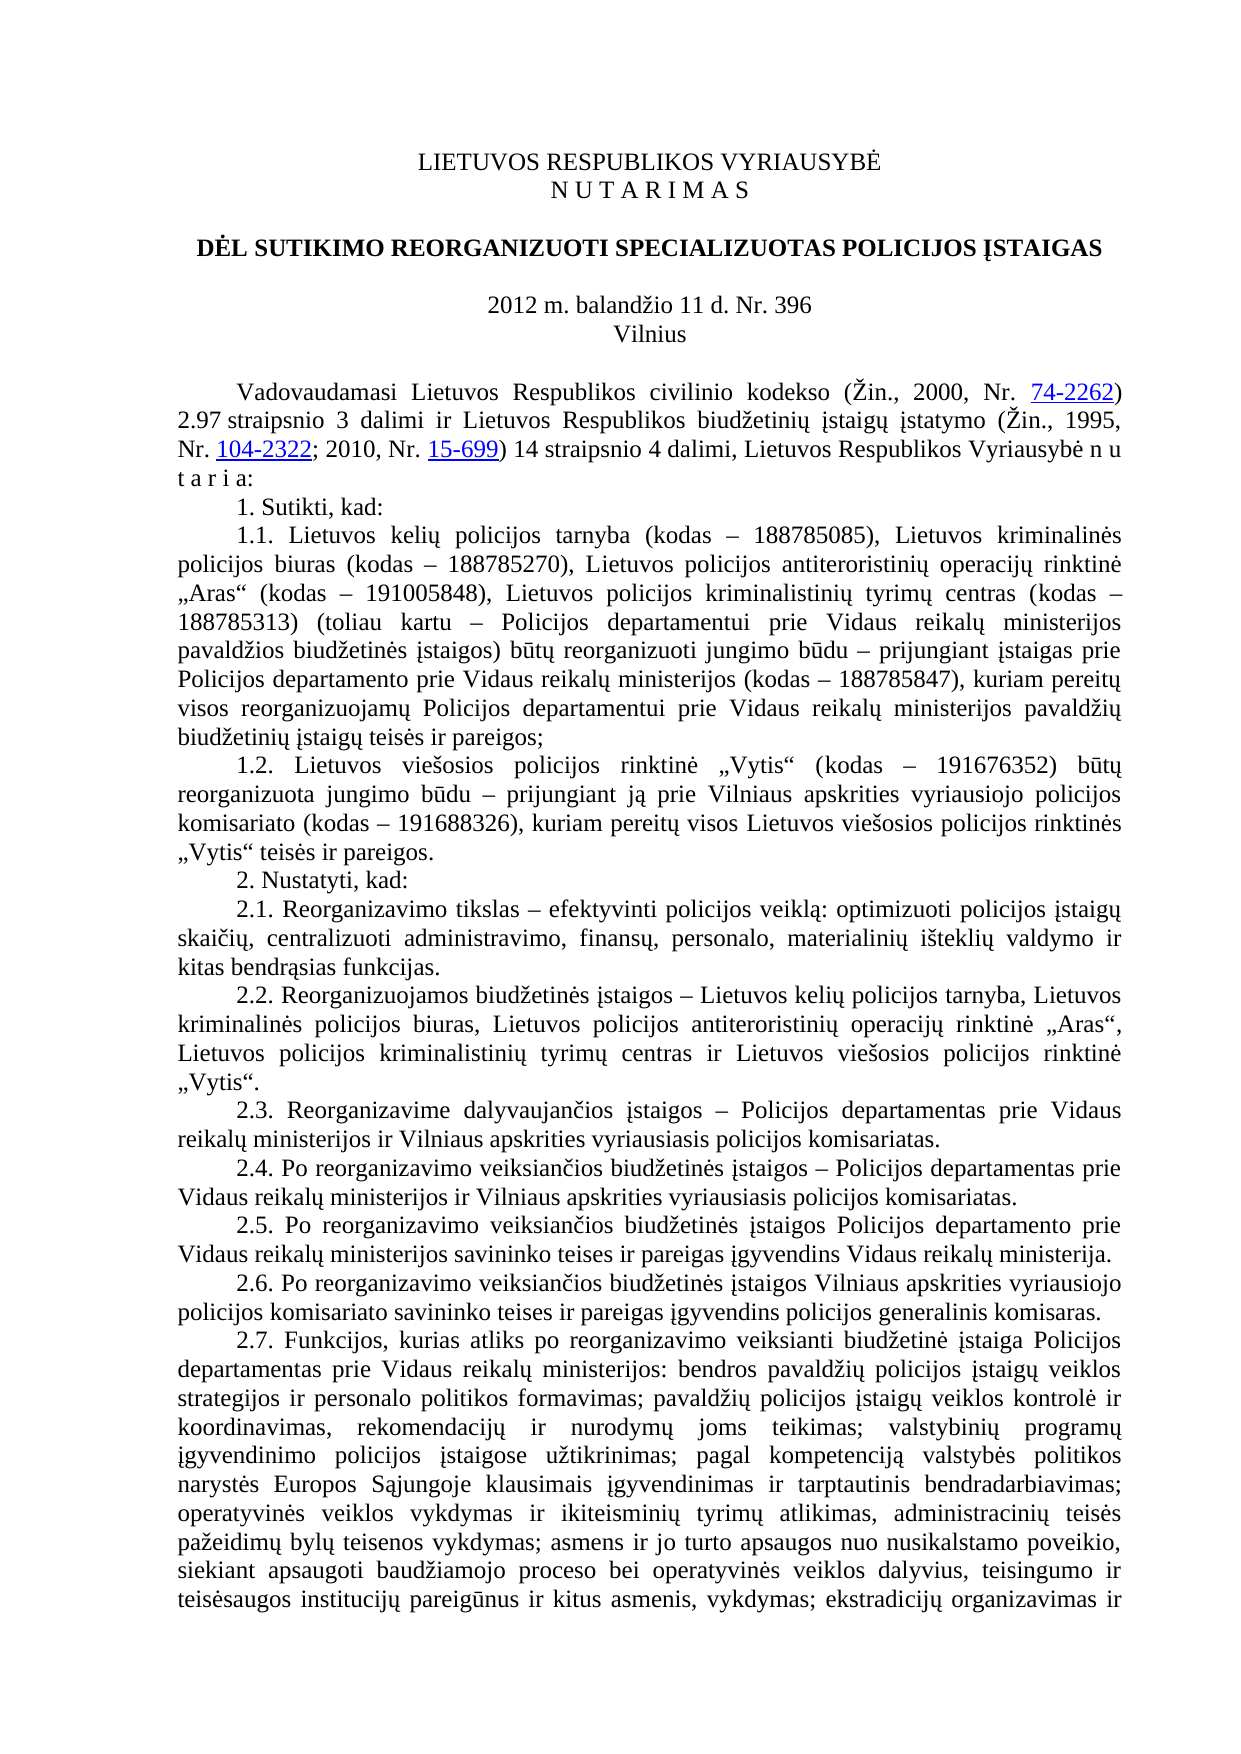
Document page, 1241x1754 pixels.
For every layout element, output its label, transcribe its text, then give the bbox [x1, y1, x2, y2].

text 2.1. Reorganizavimo tikslas – efektyvinti policijos veiklą: optimizuoti policijos įstaigų skaičių, centralizuoti administravimo, finansų, personalo, materialinių išteklių valdymo ir kitas bendrąsias funkcijas. [177, 894, 1122, 981]
text 2. Nustatyti, kad: [177, 866, 1122, 894]
text 1. Sutikti, kad: [177, 492, 1122, 521]
text 2.6. Po reorganizavimo veiksiančios biudžetinės įstaigos Vilniaus apskrities vyriausiojo policijos komisariato savininko teises ir pareigas įgyvendins policijos generalinis komisaras. [177, 1268, 1122, 1326]
text Lietuvos Respublikos Vyriausybė [177, 147, 1122, 176]
text 1.1. Lietuvos kelių policijos tarnyba (kodas – 188785085), Lietuvos kriminalinės policijos biuras (kodas – 188785270), Lietuvos policijos antiteroristinių operacijų rinktinė „Aras“ (kodas – 191005848), Lietuvos policijos kriminalistinių tyrimų centras (kodas – 188785313) (toliau kartu – Policijos departamentui prie Vidaus reikalų ministerijos pavaldžios biudžetinės įstaigos) būtų reorganizuoti jungimo būdu – prijungiant įstaigas prie Policijos departamento prie Vidaus reikalų ministerijos (kodas – 188785847), kuriam pereitų visos reorganizuojamų Policijos departamentui prie Vidaus reikalų ministerijos pavaldžių biudžetinių įstaigų teisės ir pareigos; [177, 521, 1122, 751]
text 2.4. Po reorganizavimo veiksiančios biudžetinės įstaigos – Policijos departamentas prie Vidaus reikalų ministerijos ir Vilniaus apskrities vyriausiasis policijos komisariatas. [177, 1153, 1122, 1211]
text 2.7. Funkcijos, kurias atliks po reorganizavimo veiksianti biudžetinė įstaiga Policijos departamentas prie Vidaus reikalų ministerijos: bendros pavaldžių policijos įstaigų veiklos strategijos ir personalo politikos formavimas; pavaldžių policijos įstaigų veiklos kontrolė ir koordinavimas, rekomendacijų ir nurodymų joms teikimas; valstybinių programų įgyvendinimo policijos įstaigose užtikrinimas; pagal kompetenciją valstybės politikos narystės Europos Sąjungoje klausimais įgyvendinimas ir tarptautinis bendradarbiavimas; operatyvinės veiklos vykdymas ir ikiteisminių tyrimų atlikimas, administracinių teisės pažeidimų bylų teisenos vykdymas; asmens ir jo turto apsaugos nuo nusikalstamo poveikio, siekiant apsaugoti baudžiamojo proceso bei operatyvinės veiklos dalyvius, teisingumo ir teisėsaugos institucijų pareigūnus ir kitus asmenis, vykdymas; ekstradicijų organizavimas ir [177, 1326, 1122, 1613]
text 2.3. Reorganizavime dalyvaujančios įstaigos – Policijos departamentas prie Vidaus reikalų ministerijos ir Vilniaus apskrities vyriausiasis policijos komisariatas. [177, 1096, 1122, 1153]
text DĖL Sutikimo Reorganizuoti Specializuotas policijos įstaigas [177, 233, 1122, 262]
text Vadovaudamasi Lietuvos Respublikos civilinio kodekso (Žin., 2000, Nr. 74-2262) 2.97 straipsnio 3 dalimi ir Lietuvos Respublikos biudžetinių įstaigų įstatymo (Žin., 1995, Nr. 104-2322; 2010, Nr. 15-699) 14 straipsnio 4 dalimi, Lietuvos Respublikos Vyriausybė n u t a r i a: [177, 377, 1122, 492]
text 2012 m. balandžio 11 d. Nr. 396 [177, 291, 1122, 319]
text NUTARIMAs [177, 176, 1122, 204]
text 2.2. Reorganizuojamos biudžetinės įstaigos – Lietuvos kelių policijos tarnyba, Lietuvos kriminalinės policijos biuras, Lietuvos policijos antiteroristinių operacijų rinktinė „Aras“, Lietuvos policijos kriminalistinių tyrimų centras ir Lietuvos viešosios policijos rinktinė „Vytis“. [177, 981, 1122, 1096]
text Vilnius [177, 319, 1122, 348]
text 2.5. Po reorganizavimo veiksiančios biudžetinės įstaigos Policijos departamento prie Vidaus reikalų ministerijos savininko teises ir pareigas įgyvendins Vidaus reikalų ministerija. [177, 1211, 1122, 1268]
text 1.2. Lietuvos viešosios policijos rinktinė „Vytis“ (kodas – 191676352) būtų reorganizuota jungimo būdu – prijungiant ją prie Vilniaus apskrities vyriausiojo policijos komisariato (kodas – 191688326), kuriam pereitų visos Lietuvos viešosios policijos rinktinės „Vytis“ teisės ir pareigos. [177, 751, 1122, 866]
